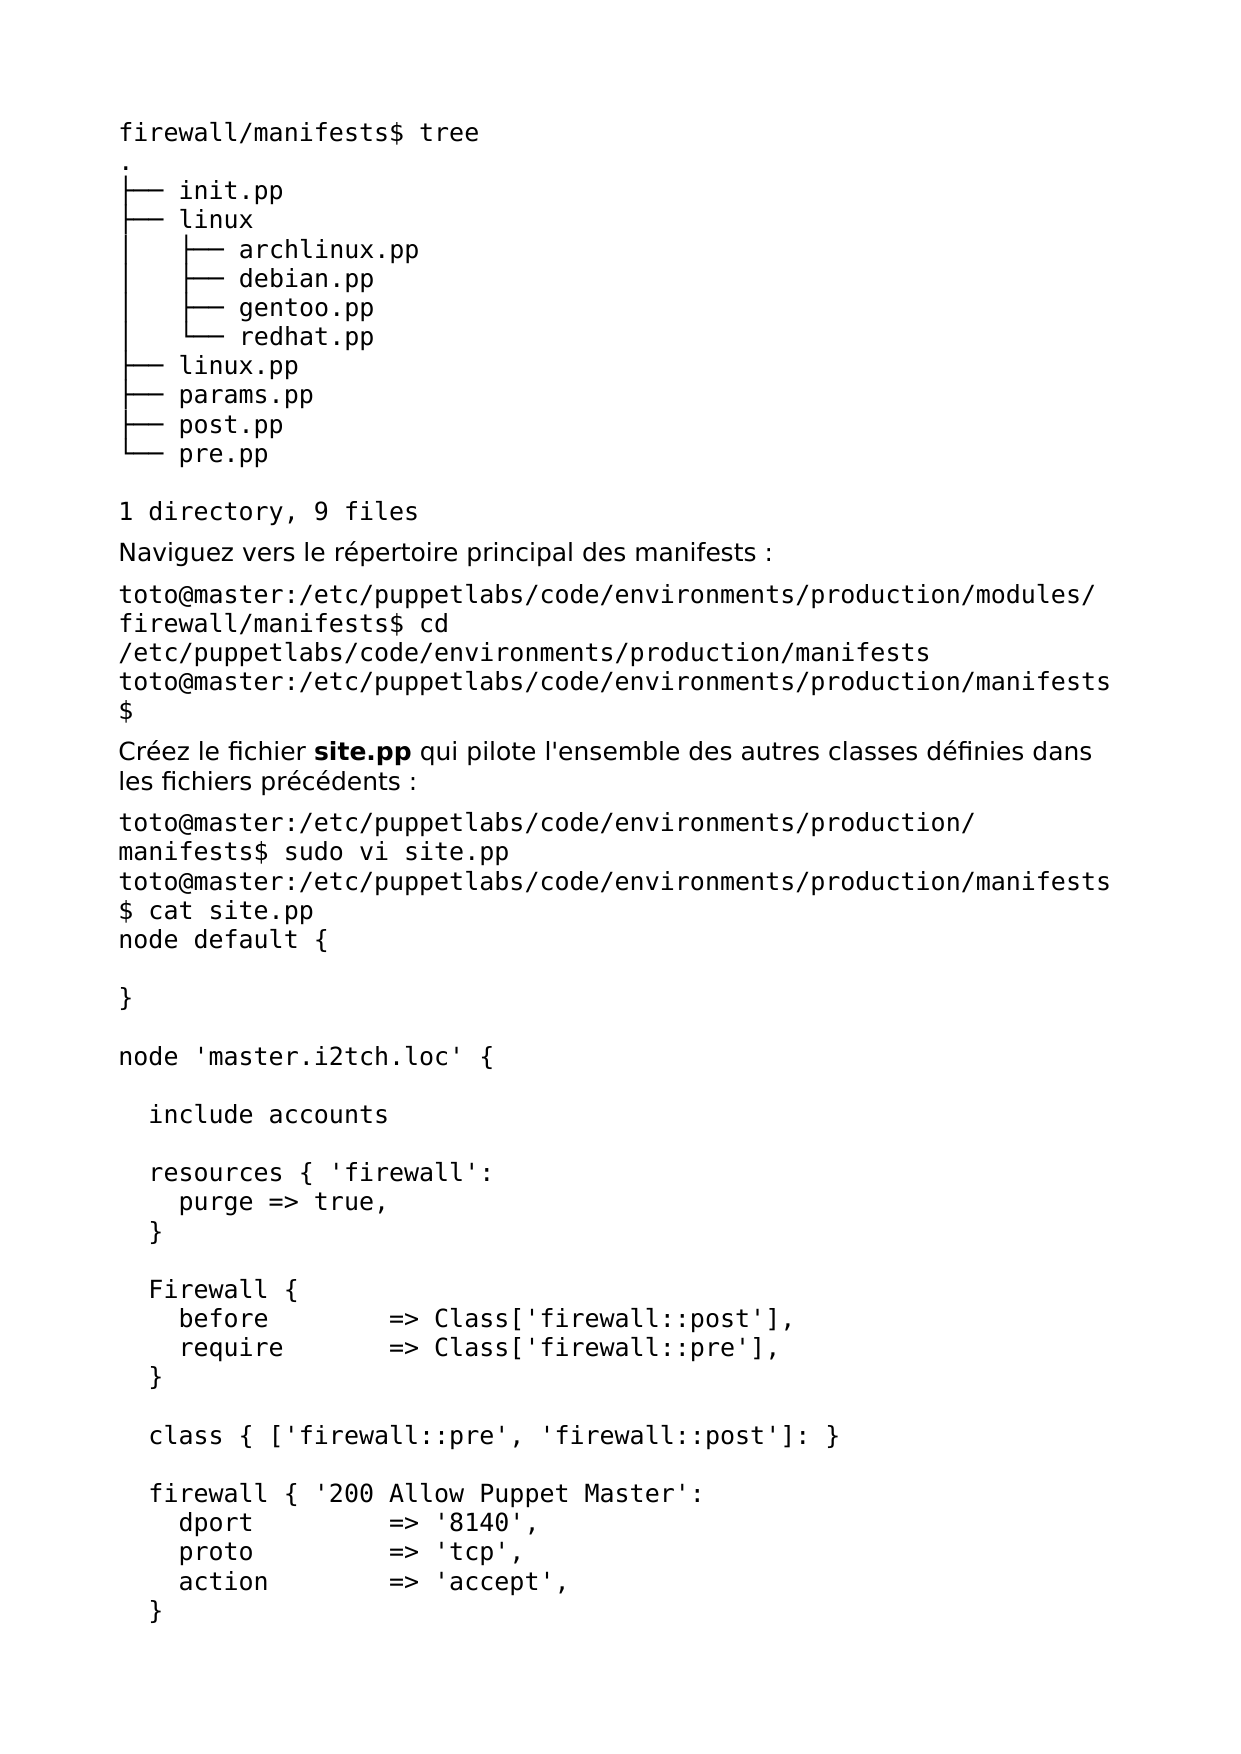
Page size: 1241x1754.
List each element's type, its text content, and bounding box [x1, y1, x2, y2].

text toto@master:/etc/puppetlabs/code/environments/production/manifests$ sudo vi site.pp toto@master:/etc/puppetlabs/code/environments/production/manifests$ cat site.pp node default { } node 'master.i2tch.loc' { include accounts resources { 'firewall': purge => true, } Firewall { before => Class['firewall::post'], require => Class['firewall::pre'], } class { ['firewall::pre', 'firewall::post']: } firewall { '200 Allow Puppet Master': dport => '8140', proto => 'tcp', action => 'accept', } [118, 808, 1122, 1625]
text Créez le fichier site.pp qui pilote l'ensemble des autres classes définies dans les fichiers précédents : [118, 737, 1122, 796]
text firewall/manifests$ tree . ├── init.pp ├── linux │ ├── archlinux.pp │ ├── debian.pp │ ├── gentoo.pp │ └── redhat.pp ├── linux.pp ├── params.pp ├── post.pp └── pre.pp 1 directory, 9 files [118, 118, 1122, 526]
text toto@master:/etc/puppetlabs/code/environments/production/modules/firewall/manifests$ cd /etc/puppetlabs/code/environments/production/manifests toto@master:/etc/puppetlabs/code/environments/production/manifests$ [118, 580, 1122, 726]
text Naviguez vers le répertoire principal des manifests : [118, 538, 1122, 567]
